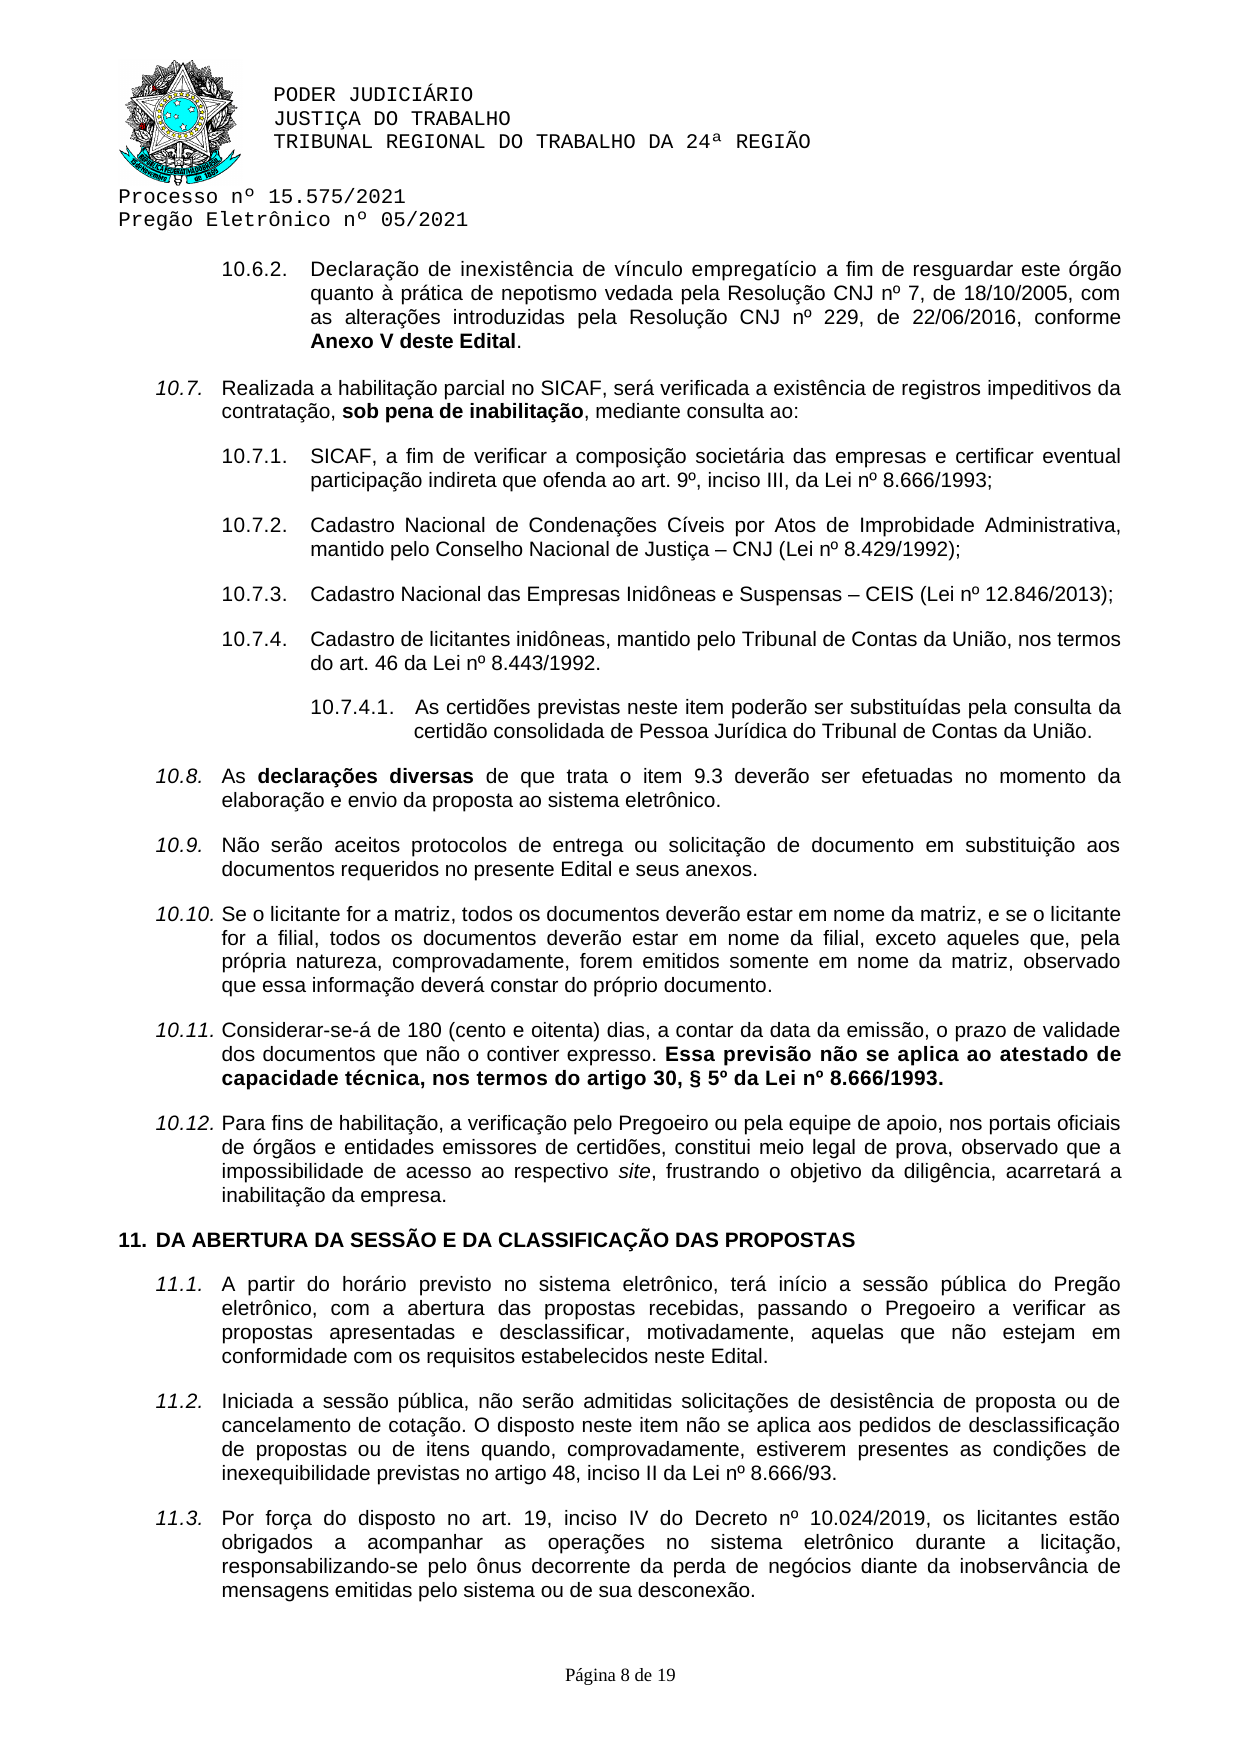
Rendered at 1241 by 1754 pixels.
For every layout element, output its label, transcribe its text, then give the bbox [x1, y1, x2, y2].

list Considerar-se-á de 180 (cento e oitenta) dias, a contar da data da emissão, o prazo de validade dos documentos que não o contiver expresso. Essa previsão não se aplica ao atestado de capacidade técnica, nos termos do artigo 30, § 5º da Lei nº 8.666/1993. [155, 1018, 1122, 1090]
list Cadastro Nacional das Empresas Inidôneas e Suspensas – CEIS (Lei nº 12.846/2013); [221, 582, 1122, 606]
list A partir do horário previsto no sistema eletrônico, terá início a sessão pública do Pregão eletrônico, com a abertura das propostas recebidas, passando o Pregoeiro a verificar as propostas apresentadas e desclassificar, motivadamente, aquelas que não estejam em conformidade com os requisitos estabelecidos neste Edital. [155, 1272, 1122, 1368]
list SICAF, a fim de verificar a composição societária das empresas e certificar eventual participação indireta que ofenda ao art. 9º, inciso III, da Lei nº 8.666/1993; [221, 444, 1122, 492]
list Para fins de habilitação, a verificação pelo Pregoeiro ou pela equipe de apoio, nos portais oficiais de órgãos e entidades emissores de certidões, constitui meio legal de prova, observado que a impossibilidade de acesso ao respectivo site, frustrando o objetivo da diligência, acarretará a inabilitação da empresa. [155, 1111, 1122, 1207]
list Cadastro Nacional de Condenações Cíveis por Atos de Improbidade Administrativa, mantido pelo Conselho Nacional de Justiça – CNJ (Lei nº 8.429/1992); [221, 513, 1122, 561]
list Cadastro de licitantes inidôneas, mantido pelo Tribunal de Contas da União, nos termos do art. 46 da Lei nº 8.443/1992. [221, 626, 1122, 674]
list Não serão aceitos protocolos de entrega ou solicitação de documento em substituição aos documentos requeridos no presente Edital e seus anexos. [155, 833, 1122, 881]
picture [118, 59, 243, 186]
list Por força do disposto no art. 19, inciso IV do Decreto nº 10.024/2019, os licitantes estão obrigados a acompanhar as operações no sistema eletrônico durante a licitação, responsabilizando-se pelo ônus decorrente da perda de negócios diante da inobservância de mensagens emitidas pelo sistema ou de sua desconexão. [155, 1506, 1122, 1601]
list Realizada a habilitação parcial no SICAF, será verificada a existência de registros impeditivos da contratação, sob pena de inabilitação, mediante consulta ao: [155, 375, 1122, 423]
list As declarações diversas de que trata o item 9.3 deverão ser efetuadas no momento da elaboração e envio da proposta ao sistema eletrônico. [155, 764, 1122, 812]
list Se o licitante for a matriz, todos os documentos deverão estar em nome da matriz, e se o licitante for a filial, todos os documentos deverão estar em nome da filial, exceto aqueles que, pela própria natureza, comprovadamente, forem emitidos somente em nome da matriz, observado que essa informação deverá constar do próprio documento. [155, 901, 1122, 997]
list Declaração de inexistência de vínculo empregatício a fim de resguardar este órgão quanto à prática de nepotismo vedada pela Resolução CNJ nº 7, de 18/10/2005, com as alterações introduzidas pela Resolução CNJ nº 229, de 22/06/2016, conforme Anexo V deste Edital. [221, 257, 1122, 352]
list Iniciada a sessão pública, não serão admitidas solicitações de desistência de proposta ou de cancelamento de cotação. O disposto neste item não se aplica aos pedidos de desclassificação de propostas ou de itens quando, comprovadamente, estiverem presentes as condições de inexequibilidade previstas no artigo 48, inciso II da Lei nº 8.666/93. [155, 1389, 1122, 1485]
list DA abertura da sessão e da classificação das propostas [118, 1227, 1122, 1251]
list As certidões previstas neste item poderão ser substituídas pela consulta da certidão consolidada de Pessoa Jurídica do Tribunal de Contas da União. [310, 695, 1122, 743]
